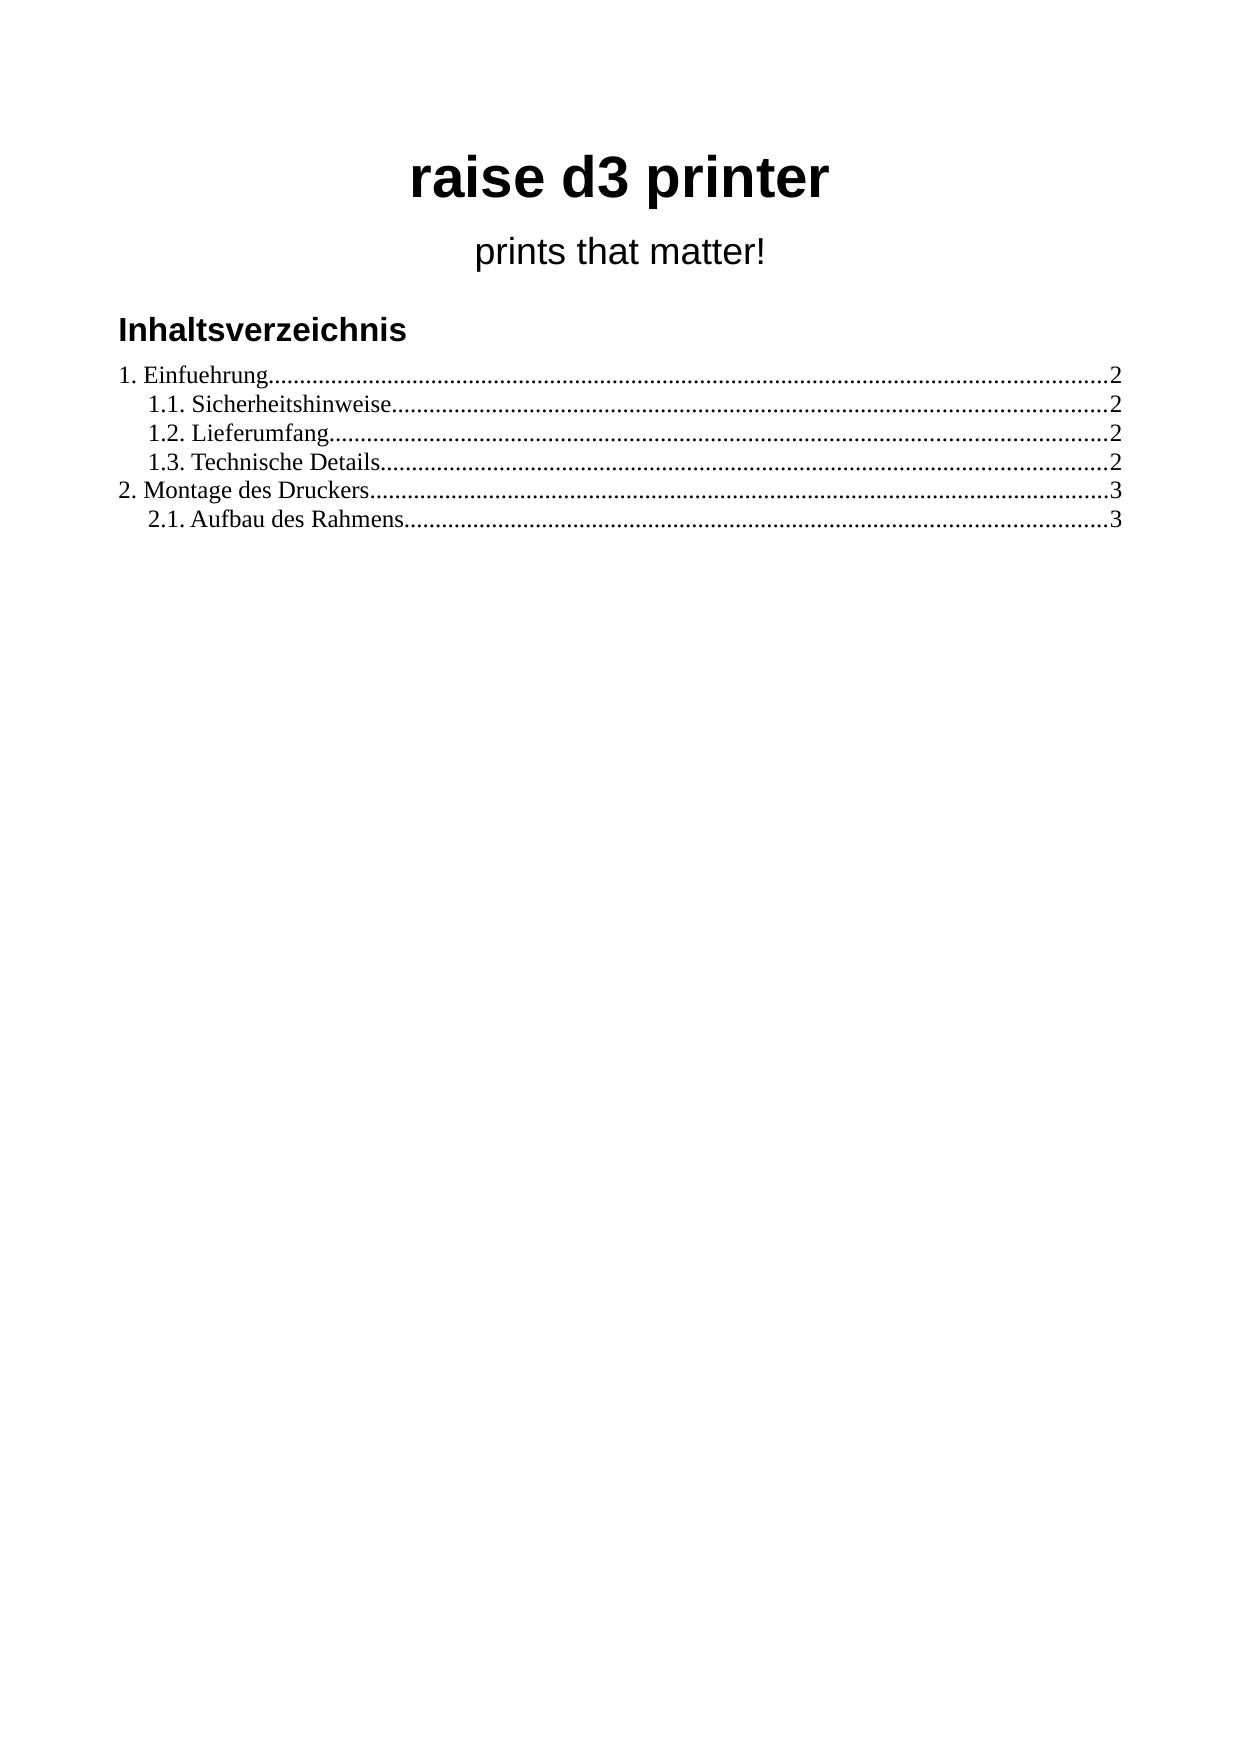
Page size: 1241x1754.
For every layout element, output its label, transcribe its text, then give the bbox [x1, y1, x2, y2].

subtitle prints that matter! [118, 229, 1122, 272]
text 1.1. Sicherheitshinweise 2 [148, 389, 1122, 418]
text 1.2. Lieferumfang 2 [148, 418, 1122, 447]
text 2.1. Aufbau des Rahmens 3 [148, 504, 1122, 533]
title raise d3 printer [118, 143, 1122, 210]
text 2. Montage des Druckers 3 [118, 476, 1122, 504]
text 1. Einfuehrung 2 [118, 361, 1122, 389]
subtitle Inhaltsverzeichnis [118, 309, 1122, 348]
text 1.3. Technische Details 2 [148, 447, 1122, 476]
